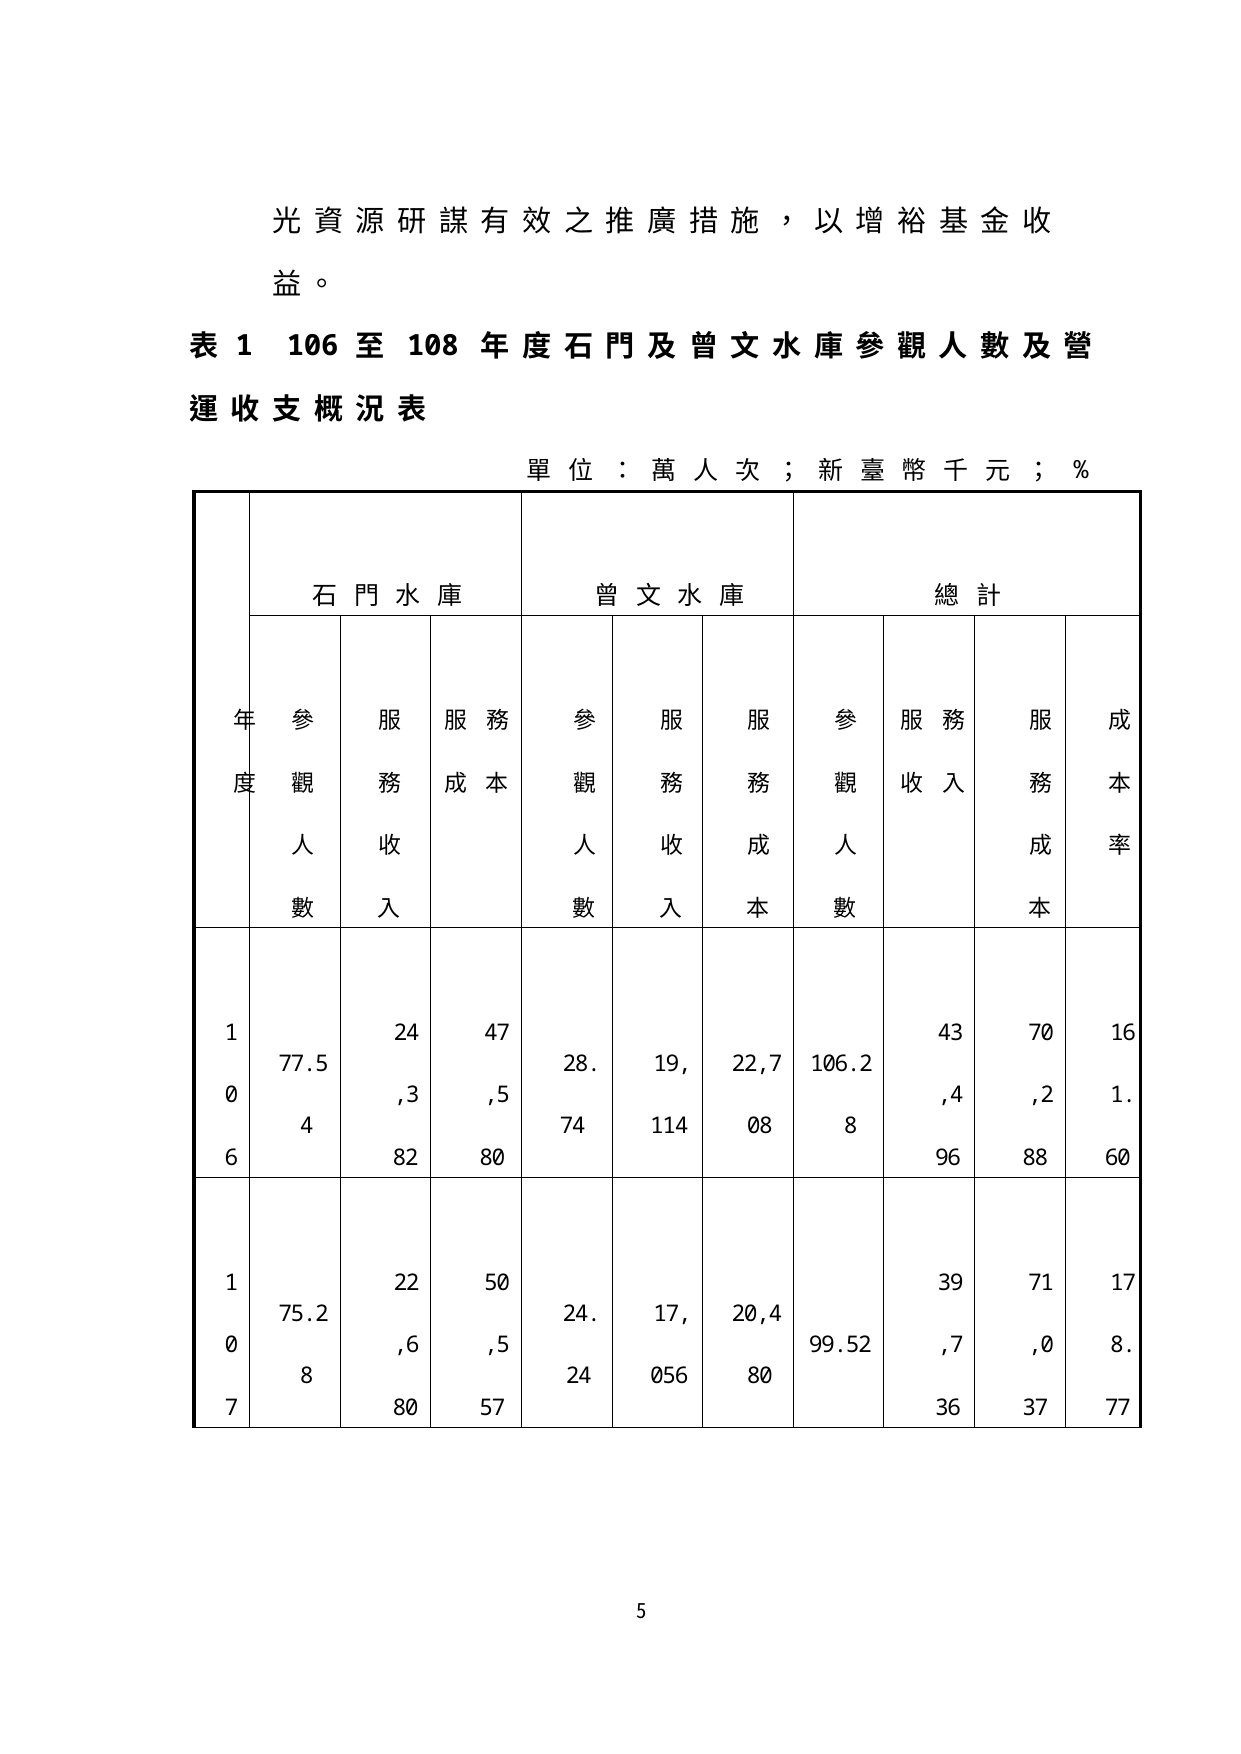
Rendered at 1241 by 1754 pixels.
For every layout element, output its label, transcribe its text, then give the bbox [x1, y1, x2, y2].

table_cell 成本率 [1066, 616, 1139, 927]
table_cell 99.52 [794, 1178, 883, 1427]
table_cell 19,114 [613, 928, 702, 1177]
table_cell 178.77 [1066, 1178, 1139, 1427]
table_header 石門水庫 [250, 493, 521, 615]
table_header 年度 [196, 493, 249, 927]
table_cell 服務成本 [703, 616, 793, 927]
table_cell 77.54 [250, 928, 340, 1177]
table_cell 參觀人數 [522, 616, 612, 927]
table_cell 50,557 [431, 1178, 521, 1427]
table_cell 71,037 [975, 1178, 1065, 1427]
table_cell 服務收入 [341, 616, 430, 927]
table_cell 24.24 [522, 1178, 612, 1427]
table_cell 75.28 [250, 1178, 340, 1427]
table_cell 106.28 [794, 928, 883, 1177]
table_cell 服務收入 [884, 616, 974, 927]
text 單位：萬人次；新臺幣千元；% [183, 427, 1102, 490]
table_cell 28.74 [522, 928, 612, 1177]
table_cell 24,382 [341, 928, 430, 1177]
table_header 曾文水庫 [522, 493, 793, 615]
table_cell 107 [196, 1178, 249, 1427]
table_cell 服務收入 [613, 616, 702, 927]
table_cell 參觀人數 [794, 616, 883, 927]
table_cell 參觀人數 [250, 616, 340, 927]
table_cell 17,056 [613, 1178, 702, 1427]
table_cell 服務成本 [431, 616, 521, 927]
table_cell 39,736 [884, 1178, 974, 1427]
text 綜上，水資源作業基金108年度決算有關石門及曾文水庫對外開放觀光之「勞務收入-服務收入」4,100萬1千元，僅達預算目標之67.26%，且近3年度總參觀人數呈下降趨勢，所收服務收入尚不敷所需服務支出，為利水庫資源之有效利用，允宜審慎檢討所轄水庫對外開放之營運績效，並配合地方觀光資源研謀有效之推廣措施，以增裕基金收益。 [242, 177, 1058, 302]
table_cell 22,680 [341, 1178, 430, 1427]
table_header 總計 [794, 493, 1139, 615]
table_cell 70,288 [975, 928, 1065, 1177]
table_cell 服務成本 [975, 616, 1065, 927]
table_cell 106 [196, 928, 249, 1177]
table_cell 22,708 [703, 928, 793, 1177]
text 表1 106至108年度石門及曾文水庫參觀人數及營運收支概況表 [183, 302, 1102, 427]
table_cell 47,580 [431, 928, 521, 1177]
table_cell 43,496 [884, 928, 974, 1177]
table_cell 161.60 [1066, 928, 1139, 1177]
table_cell 20,480 [703, 1178, 793, 1427]
